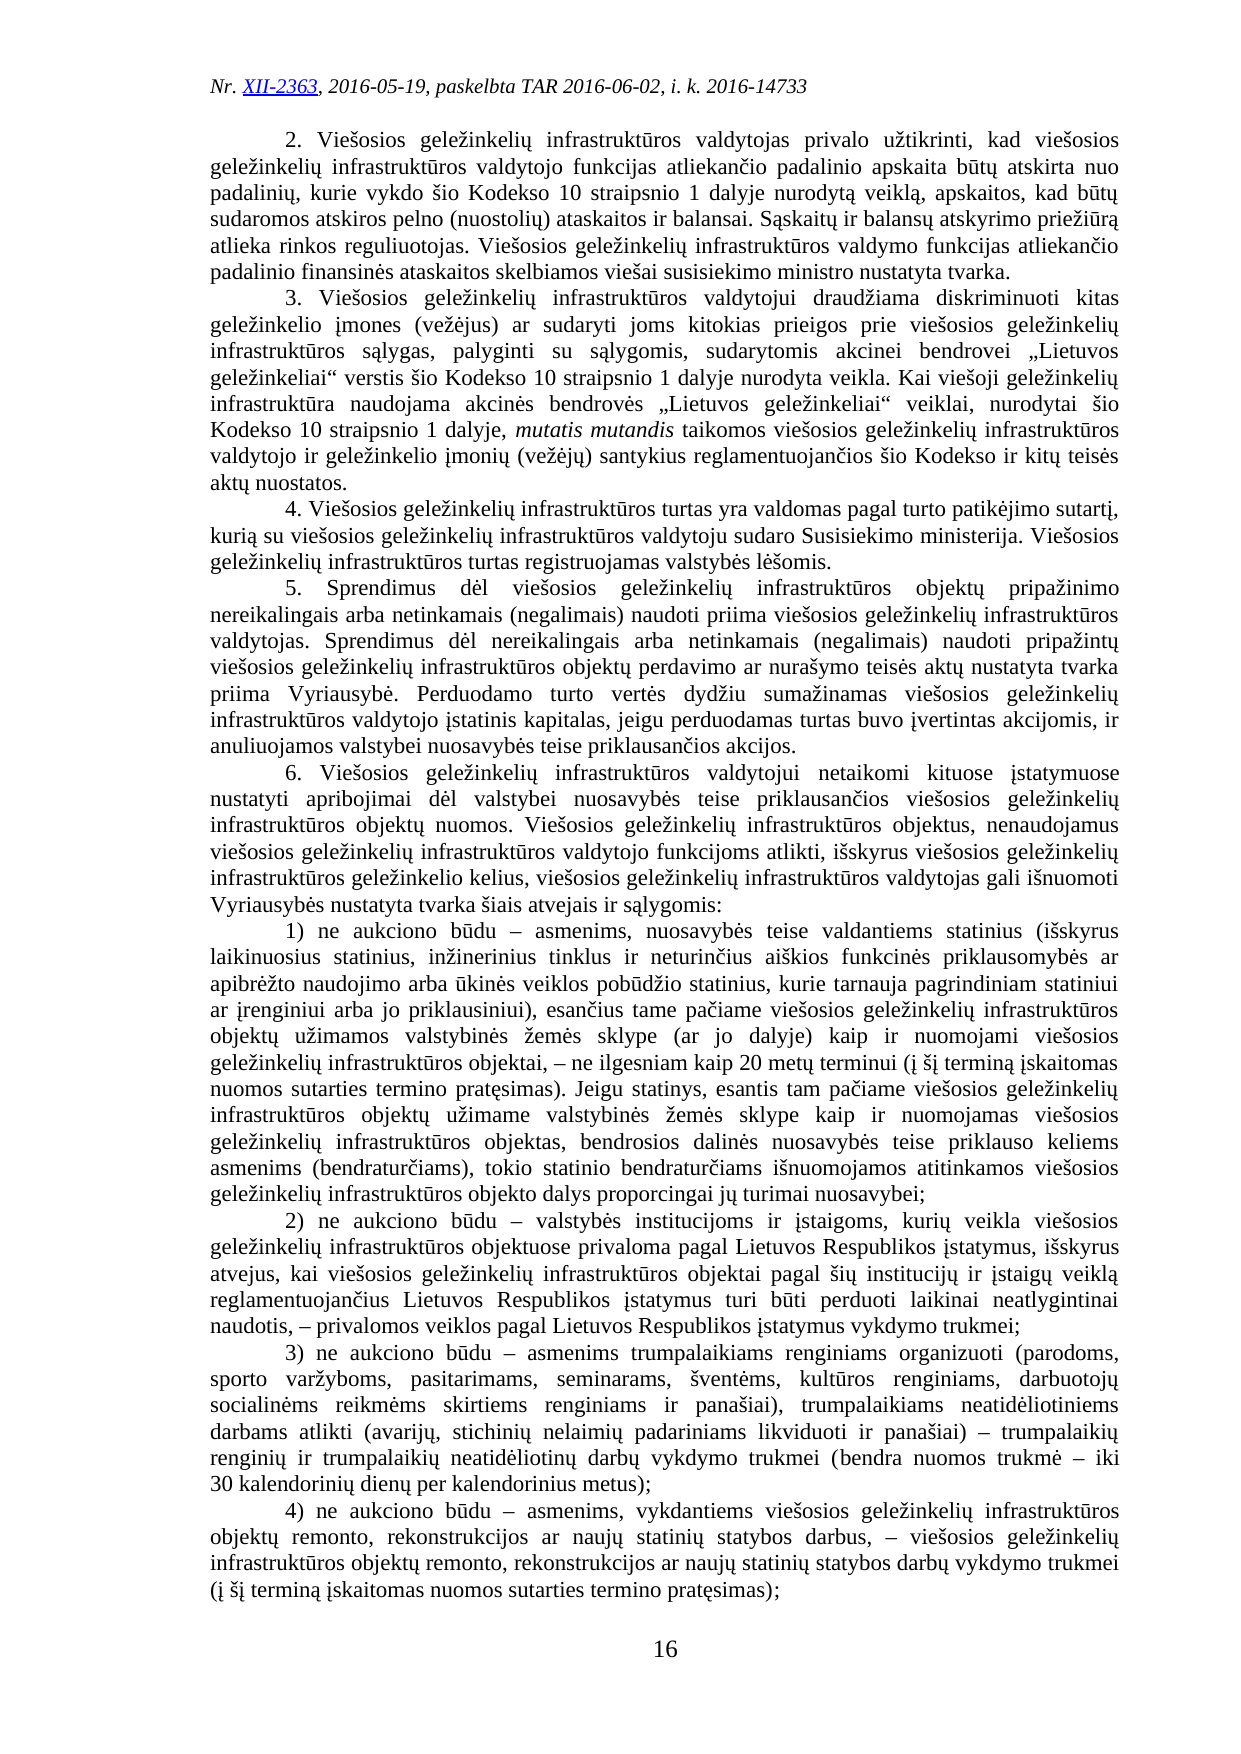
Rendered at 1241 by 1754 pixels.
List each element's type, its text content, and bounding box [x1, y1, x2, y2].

text 3. Viešosios geležinkelių infrastruktūros valdytojui draudžiama diskriminuoti kitas geležinkelio įmones (vežėjus) ar sudaryti joms kitokias prieigos prie viešosios geležinkelių infrastruktūros sąlygas, palyginti su sąlygomis, sudarytomis akcinei bendrovei „Lietuvos geležinkeliai“ verstis šio Kodekso 10 straipsnio 1 dalyje nurodyta veikla. Kai viešoji geležinkelių infrastruktūra naudojama akcinės bendrovės „Lietuvos geležinkeliai“ veiklai, nurodytai šio Kodekso 10 straipsnio 1 dalyje, mutatis mutandis taikomos viešosios geležinkelių infrastruktūros valdytojo ir geležinkelio įmonių (vežėjų) santykius reglamentuojančios šio Kodekso ir kitų teisės aktų nuostatos. [210, 284, 1120, 495]
text 4) ne aukciono būdu – asmenims, vykdantiems viešosios geležinkelių infrastruktūros objektų remonto, rekonstrukcijos ar naujų statinių statybos darbus, – viešosios geležinkelių infrastruktūros objektų remonto, rekonstrukcijos ar naujų statinių statybos darbų vykdymo trukmei (į šį terminą įskaitomas nuomos sutarties termino pratęsimas); [210, 1497, 1120, 1602]
text 3) ne aukciono būdu – asmenims trumpalaikiams renginiams organizuoti (parodoms, sporto varžyboms, pasitarimams, seminarams, šventėms, kultūros renginiams, darbuotojų socialinėms reikmėms skirtiems renginiams ir panašiai), trumpalaikiams neatidėliotiniems darbams atlikti (avarijų, stichinių nelaimių padariniams likviduoti ir panašiai) – trumpalaikių renginių ir trumpalaikių neatidėliotinų darbų vykdymo trukmei (bendra nuomos trukmė – iki 30 kalendorinių dienų per kalendorinius metus); [210, 1339, 1120, 1497]
text 2. Viešosios geležinkelių infrastruktūros valdytojas privalo užtikrinti, kad viešosios geležinkelių infrastruktūros valdytojo funkcijas atliekančio padalinio apskaita būtų atskirta nuo padalinių, kurie vykdo šio Kodekso 10 straipsnio 1 dalyje nurodytą veiklą, apskaitos, kad būtų sudaromos atskiros pelno (nuostolių) ataskaitos ir balansai. Sąskaitų ir balansų atskyrimo priežiūrą atlieka rinkos reguliuotojas. Viešosios geležinkelių infrastruktūros valdymo funkcijas atliekančio padalinio finansinės ataskaitos skelbiamos viešai susisiekimo ministro nustatyta tvarka. [210, 126, 1120, 284]
text 2) ne aukciono būdu – valstybės institucijoms ir įstaigoms, kurių veikla viešosios geležinkelių infrastruktūros objektuose privaloma pagal Lietuvos Respublikos įstatymus, išskyrus atvejus, kai viešosios geležinkelių infrastruktūros objektai pagal šių institucijų ir įstaigų veiklą reglamentuojančius Lietuvos Respublikos įstatymus turi būti perduoti laikinai neatlygintinai naudotis, – privalomos veiklos pagal Lietuvos Respublikos įstatymus vykdymo trukmei; [210, 1207, 1120, 1339]
text 5. Sprendimus dėl viešosios geležinkelių infrastruktūros objektų pripažinimo nereikalingais arba netinkamais (negalimais) naudoti priima viešosios geležinkelių infrastruktūros valdytojas. Sprendimus dėl nereikalingais arba netinkamais (negalimais) naudoti pripažintų viešosios geležinkelių infrastruktūros objektų perdavimo ar nurašymo teisės aktų nustatyta tvarka priima Vyriausybė. Perduodamo turto vertės dydžiu sumažinamas viešosios geležinkelių infrastruktūros valdytojo įstatinis kapitalas, jeigu perduodamas turtas buvo įvertintas akcijomis, ir anuliuojamos valstybei nuosavybės teise priklausančios akcijos. [210, 574, 1120, 759]
text Nr. XII-2363, 2016-05-19, paskelbta TAR 2016-06-02, i. k. 2016-14733 [210, 73, 1120, 98]
text 1) ne aukciono būdu – asmenims, nuosavybės teise valdantiems statinius (išskyrus laikinuosius statinius, inžinerinius tinklus ir neturinčius aiškios funkcinės priklausomybės ar apibrėžto naudojimo arba ūkinės veiklos pobūdžio statinius, kurie tarnauja pagrindiniam statiniui ar įrenginiui arba jo priklausiniui), esančius tame pačiame viešosios geležinkelių infrastruktūros objektų užimamos valstybinės žemės sklype (ar jo dalyje) kaip ir nuomojami viešosios geležinkelių infrastruktūros objektai, – ne ilgesniam kaip 20 metų terminui (į šį terminą įskaitomas nuomos sutarties termino pratęsimas). Jeigu statinys, esantis tam pačiame viešosios geležinkelių infrastruktūros objektų užimame valstybinės žemės sklype kaip ir nuomojamas viešosios geležinkelių infrastruktūros objektas, bendrosios dalinės nuosavybės teise priklauso keliems asmenims (bendraturčiams), tokio statinio bendraturčiams išnuomojamos atitinkamos viešosios geležinkelių infrastruktūros objekto dalys proporcingai jų turimai nuosavybei; [210, 917, 1120, 1207]
text 4. Viešosios geležinkelių infrastruktūros turtas yra valdomas pagal turto patikėjimo sutartį, kurią su viešosios geležinkelių infrastruktūros valdytoju sudaro Susisiekimo ministerija. Viešosios geležinkelių infrastruktūros turtas registruojamas valstybės lėšomis. [210, 495, 1120, 574]
text 6. Viešosios geležinkelių infrastruktūros valdytojui netaikomi kituose įstatymuose nustatyti apribojimai dėl valstybei nuosavybės teise priklausančios viešosios geležinkelių infrastruktūros objektų nuomos. Viešosios geležinkelių infrastruktūros objektus, nenaudojamus viešosios geležinkelių infrastruktūros valdytojo funkcijoms atlikti, išskyrus viešosios geležinkelių infrastruktūros geležinkelio kelius, viešosios geležinkelių infrastruktūros valdytojas gali išnuomoti Vyriausybės nustatyta tvarka šiais atvejais ir sąlygomis: [210, 759, 1120, 917]
